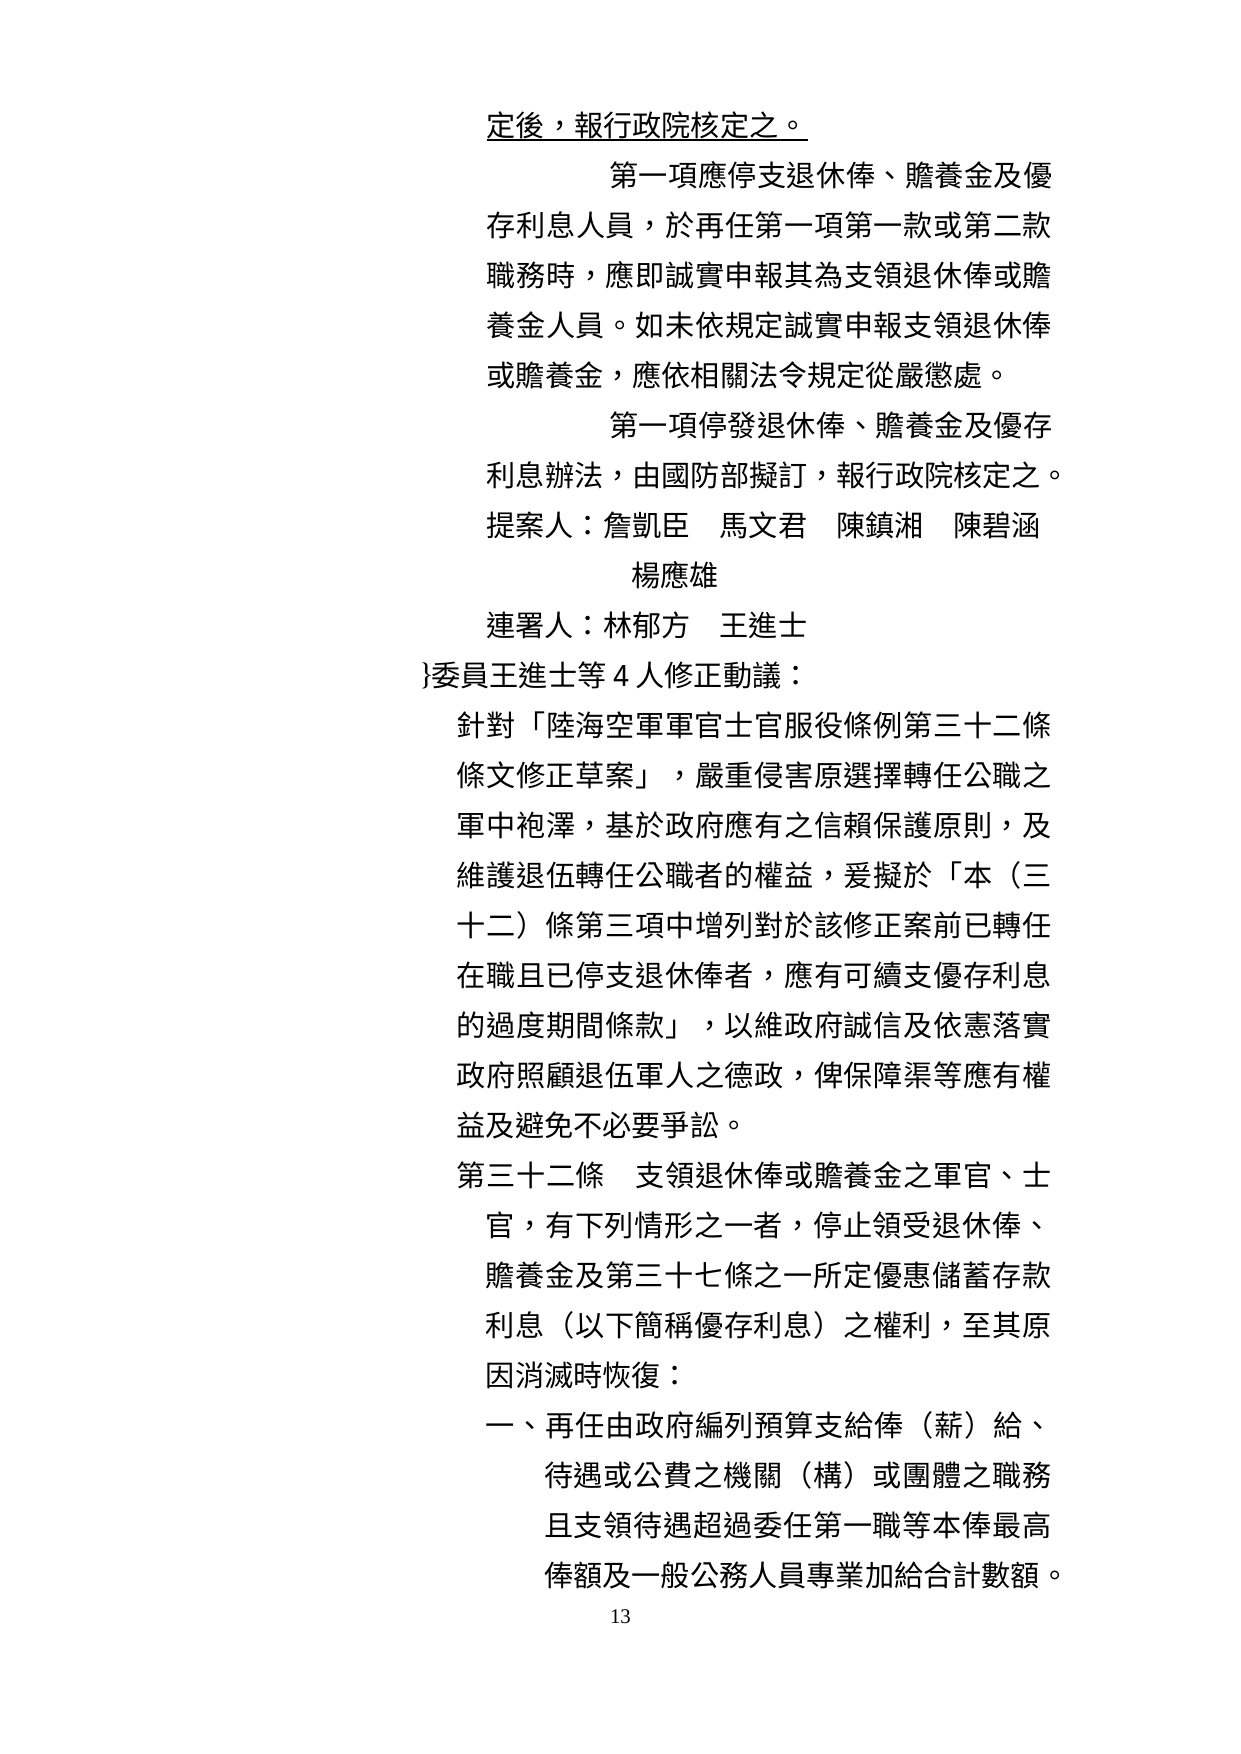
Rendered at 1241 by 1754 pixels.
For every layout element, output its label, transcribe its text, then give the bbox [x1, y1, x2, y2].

text 連署人：林郁方 王進士 [355, 596, 1053, 646]
text 定後，報行政院核定之。 [303, 96, 1053, 146]
text 楊應雄 [355, 546, 1053, 596]
text 委員王進士等4人修正動議： [388, 646, 1053, 696]
text 提案人：詹凱臣 馬文君 陳鎮湘 陳碧涵 [355, 496, 1053, 546]
text 針對「陸海空軍軍官士官服役條例第三十二條條文修正草案」，嚴重侵害原選擇轉任公職之軍中袍澤，基於政府應有之信賴保護原則，及維護退伍轉任公職者的權益，爰擬於「本（三十二）條第三項中增列對於該修正案前已轉任在職且已停支退休俸者，應有可續支優存利息的過度期間條款」，以維政府誠信及依憲落實政府照顧退伍軍人之德政，俾保障渠等應有權益及避免不必要爭訟。 [456, 696, 1053, 1146]
text 一、再任由政府編列預算支給俸（薪）給、待遇或公費之機關（構）或團體之職務且支領待遇超過委任第一職等本俸最高俸額及一般公務人員專業加給合計數額。 [486, 1396, 1053, 1596]
text 第一項停發退休俸、贍養金及優存利息辦法，由國防部擬訂，報行政院核定之。 [303, 396, 1053, 496]
text 第三十二條 支領退休俸或贍養金之軍官、士官，有下列情形之一者，停止領受退休俸、贍養金及第三十七條之一所定優惠儲蓄存款利息（以下簡稱優存利息）之權利，至其原因消滅時恢復： [456, 1146, 1053, 1396]
text 第一項應停支退休俸、贍養金及優存利息人員，於再任第一項第一款或第二款職務時，應即誠實申報其為支領退休俸或贍養金人員。如未依規定誠實申報支領退休俸或贍養金，應依相關法令規定從嚴懲處。 [303, 146, 1053, 396]
